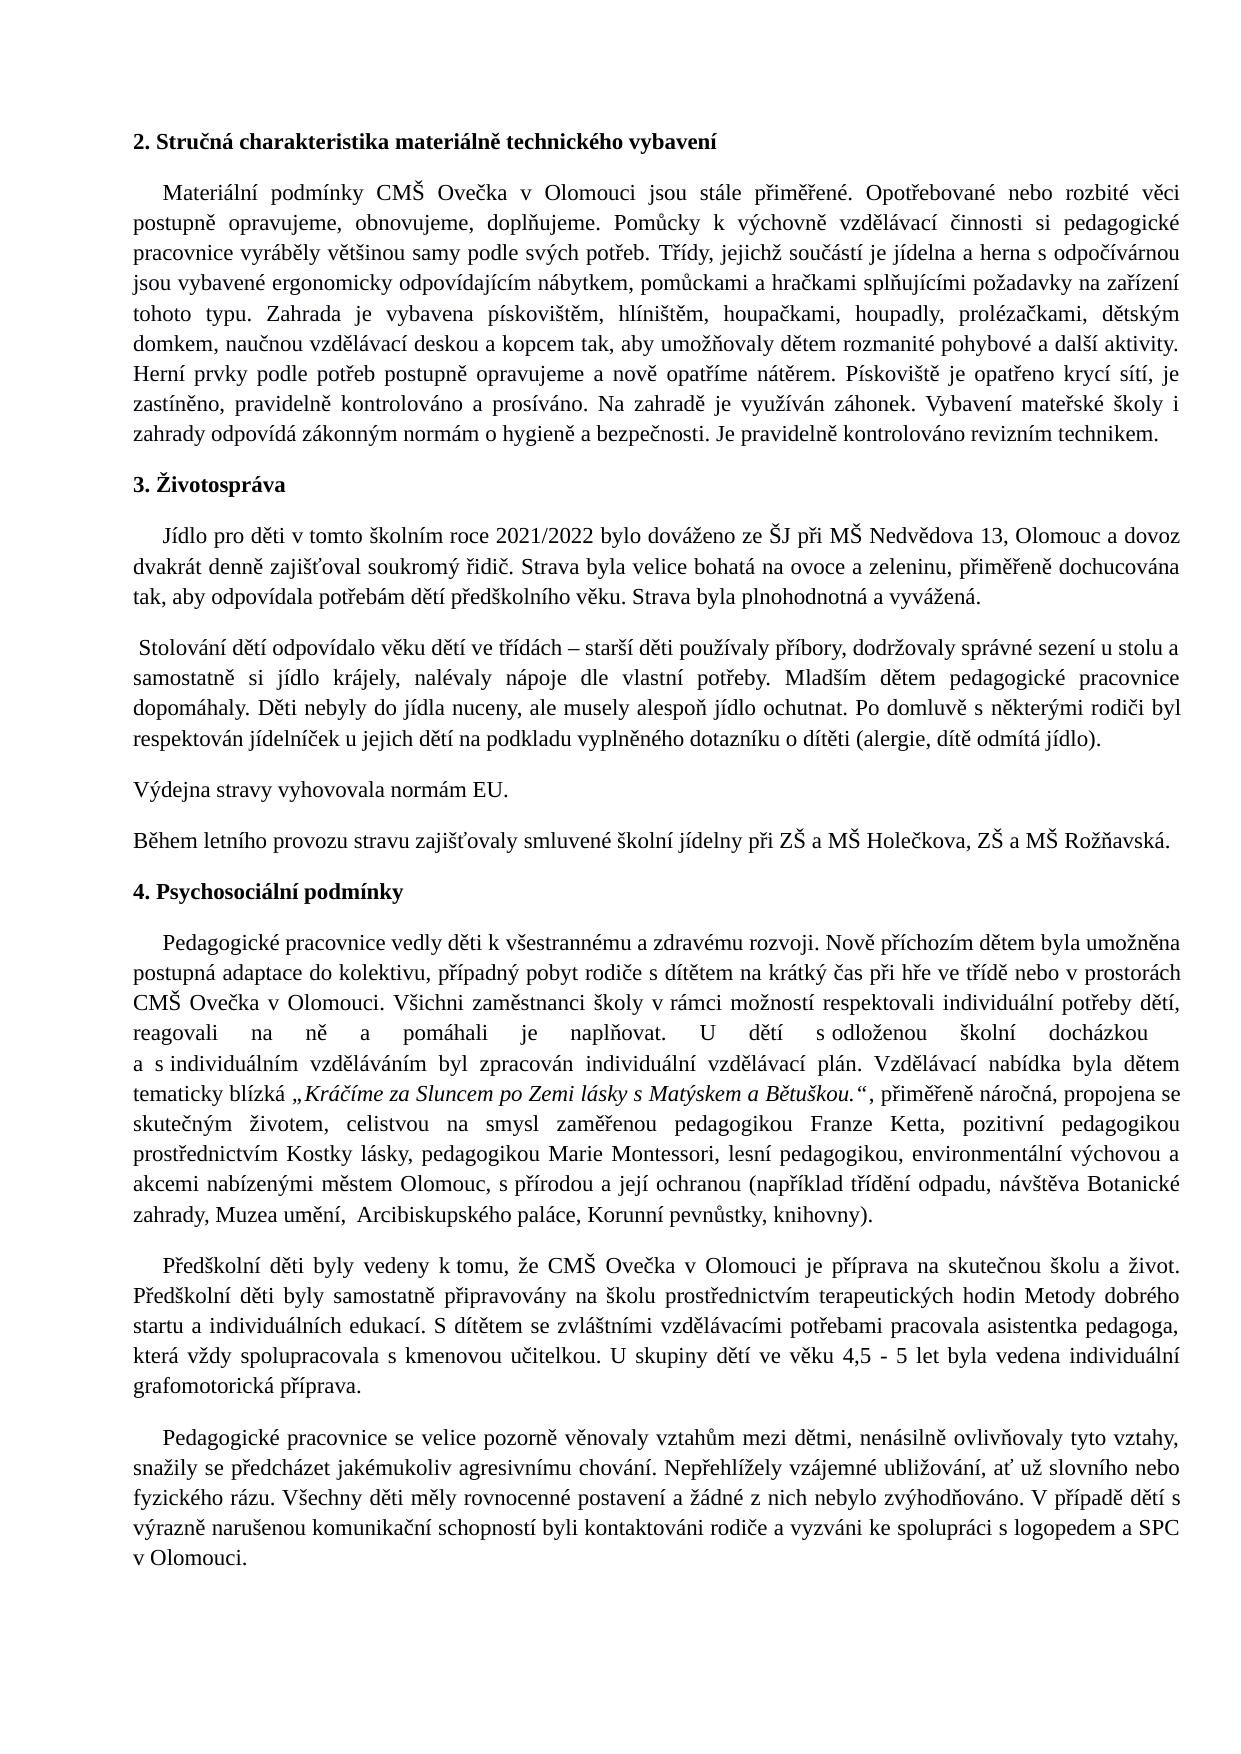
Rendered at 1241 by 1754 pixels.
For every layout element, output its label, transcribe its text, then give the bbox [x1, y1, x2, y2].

text Jídlo pro děti v tomto školním roce 2021/2022 bylo dováženo ze ŠJ při MŠ Nedvědova 13, Olomouc a dovoz dvakrát denně zajišťoval soukromý řidič. Strava byla velice bohatá na ovoce a zeleninu, přiměřeně dochucována tak, aby odpovídala potřebám dětí předškolního věku. Strava byla plnohodnotná a vyvážená. [133, 522, 1181, 609]
text Výdejna stravy vyhovovala normám EU. [133, 776, 1181, 802]
text Pedagogické pracovnice se velice pozorně věnovaly vztahům mezi dětmi, nenásilně ovlivňovaly tyto vztahy, snažily se předcházet jakémukoliv agresivnímu chování. Nepřehlížely vzájemné ubližování, ať už slovního nebo fyzického rázu. Všechny děti měly rovnocenné postavení a žádné z nich nebylo zvýhodňováno. V případě dětí s výrazně narušenou komunikační schopností byli kontaktováni rodiče a vyzváni ke spolupráci s logopedem a SPC v Olomouci. [133, 1423, 1181, 1571]
text Během letního provozu stravu zajišťovaly smluvené školní jídelny při ZŠ a MŠ Holečkova, ZŠ a MŠ Rožňavská. [133, 827, 1181, 853]
text 3. Životospráva [133, 471, 1181, 498]
text Pedagogické pracovnice vedly děti k všestrannému a zdravému rozvoji. Nově příchozím dětem byla umožněna postupná adaptace do kolektivu, případný pobyt rodiče s dítětem na krátký čas při hře ve třídě nebo v prostorách CMŠ Ovečka v Olomouci. Všichni zaměstnanci školy v rámci možností respektovali individuální potřeby dětí, reagovali na ně a pomáhali je naplňovat. U dětí s odloženou školní docházkou a s individuálním vzděláváním byl zpracován individuální vzdělávací plán. Vzdělávací nabídka byla dětem tematicky blízká „Kráčíme za Sluncem po Zemi lásky s Matýskem a Bětuškou.“, přiměřeně náročná, propojena se skutečným životem, celistvou na smysl zaměřenou pedagogikou Franze Ketta, pozitivní pedagogikou prostřednictvím Kostky lásky, pedagogikou Marie Montessori, lesní pedagogikou, environmentální výchovou a akcemi nabízenými městem Olomouc, s přírodou a její ochranou (například třídění odpadu, návštěva Botanické zahrady, Muzea umění, Arcibiskupského paláce, Korunní pevnůstky, knihovny). [133, 929, 1181, 1227]
text Předškolní děti byly vedeny k tomu, že CMŠ Ovečka v Olomouci je příprava na skutečnou školu a život. Předškolní děti byly samostatně připravovány na školu prostřednictvím terapeutických hodin Metody dobrého startu a individuálních edukací. S dítětem se zvláštními vzdělávacími potřebami pracovala asistentka pedagoga, která vždy spolupracovala s kmenovou učitelkou. U skupiny dětí ve věku 4,5 - 5 let byla vedena individuální grafomotorická příprava. [133, 1252, 1181, 1399]
text 4. Psychosociální podmínky [133, 878, 1181, 904]
text 2. Stručná charakteristika materiálně technického vybavení [133, 128, 1181, 154]
text Stolování dětí odpovídalo věku dětí ve třídách – starší děti používaly příbory, dodržovaly správné sezení u stolu a samostatně si jídlo krájely, nalévaly nápoje dle vlastní potřeby. Mladším dětem pedagogické pracovnice dopomáhaly. Děti nebyly do jídla nuceny, ale musely alespoň jídlo ochutnat. Po domluvě s některými rodiči byl respektován jídelníček u jejich dětí na podkladu vyplněného dotazníku o dítěti (alergie, dítě odmítá jídlo). [133, 634, 1181, 751]
text Materiální podmínky CMŠ Ovečka v Olomouci jsou stále přiměřené. Opotřebované nebo rozbité věci postupně opravujeme, obnovujeme, doplňujeme. Pomůcky k výchovně vzdělávací činnosti si pedagogické pracovnice vyráběly většinou samy podle svých potřeb. Třídy, jejichž součástí je jídelna a herna s odpočívárnou jsou vybavené ergonomicky odpovídajícím nábytkem, pomůckami a hračkami splňujícími požadavky na zařízení tohoto typu. Zahrada je vybavena pískovištěm, hlíništěm, houpačkami, houpadly, prolézačkami, dětským domkem, naučnou vzdělávací deskou a kopcem tak, aby umožňovaly dětem rozmanité pohybové a další aktivity. Herní prvky podle potřeb postupně opravujeme a nově opatříme nátěrem. Pískoviště je opatřeno krycí sítí, je zastíněno, pravidelně kontrolováno a prosíváno. Na zahradě je využíván záhonek. Vybavení mateřské školy i zahrady odpovídá zákonným normám o hygieně a bezpečnosti. Je pravidelně kontrolováno revizním technikem. [133, 179, 1181, 447]
